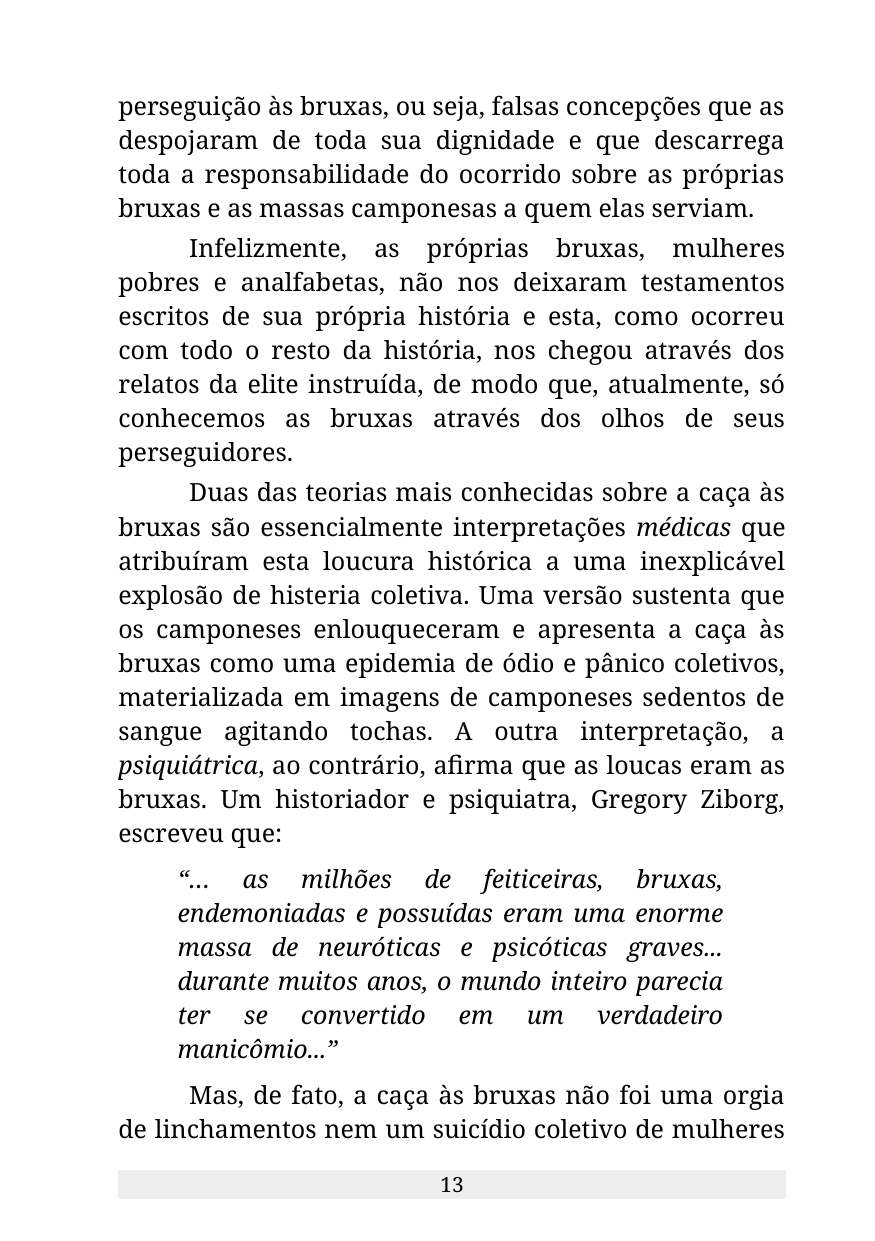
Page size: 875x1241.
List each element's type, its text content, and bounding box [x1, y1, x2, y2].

text perseguição às bruxas, ou seja, falsas concepções que as despojaram de toda sua dignidade e que descarrega toda a responsabilidade do ocorrido sobre as próprias bruxas e as massas camponesas a quem elas serviam. [118, 88, 786, 225]
text Mas, de fato, a caça às bruxas não foi uma orgia de linchamentos nem um suicídio coletivo de mulheres [118, 1078, 786, 1146]
text Infelizmente, as próprias bruxas, mulheres pobres e analfabetas, não nos deixaram testamentos escritos de sua própria história e esta, como ocorreu com todo o resto da história, nos chegou através dos relatos da elite instruída, de modo que, atualmente, só conhecemos as bruxas através dos olhos de seus perseguidores. [118, 231, 786, 469]
text Duas das teorias mais conhecidas sobre a caça às bruxas são essencialmente interpretações médicas que atribuíram esta loucura histórica a uma inexplicável explosão de histeria coletiva. Uma versão sustenta que os camponeses enlouqueceram e apresenta a caça às bruxas como uma epidemia de ódio e pânico coletivos, materializada em imagens de camponeses sedentos de sangue agitando tochas. A outra interpretação, a psiquiátrica, ao contrário, afirma que as loucas eram as bruxas. Um historiador e psiquiatra, Gregory Ziborg, escreveu que: [118, 475, 786, 850]
text “… as milhões de feiticeiras, bruxas, endemoniadas e possuídas eram uma enorme massa de neuróticas e psicóticas graves... durante muitos anos, o mundo inteiro parecia ter se convertido em um verdadeiro manicômio...” [177, 862, 726, 1066]
